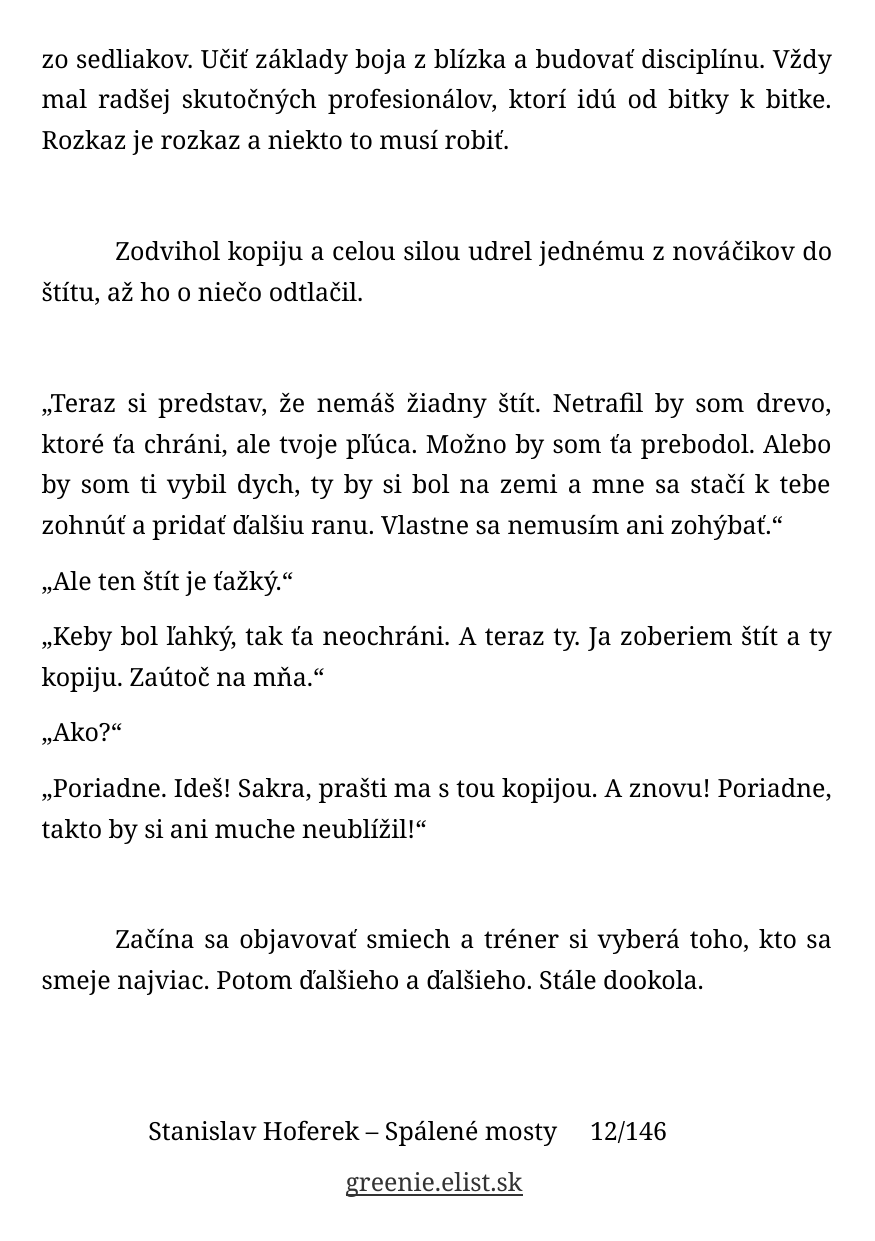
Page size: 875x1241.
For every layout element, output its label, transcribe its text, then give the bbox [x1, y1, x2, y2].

text Začína sa objavovať smiech a tréner si vyberá toho, kto sa smeje najviac. Potom ďalšieho a ďalšieho. Stále dookola. [41, 922, 833, 997]
text „Teraz si predstav, že nemáš žiadny štít. Netrafil by som drevo, ktoré ťa chráni, ale tvoje pľúca. Možno by som ťa prebodol. Alebo by som ti vybil dych, ty by si bol na zemi a mne sa stačí k tebe zohnúť a pridať ďalšiu ranu. Vlastne sa nemusím ani zohýbať.“ [41, 386, 833, 542]
text zo sedliakov. Učiť základy boja z blízka a budovať disciplínu. Vždy mal radšej skutočných profesionálov, ktorí idú od bitky k bitke. Rozkaz je rozkaz a niekto to musí robiť. [41, 41, 833, 157]
text „Ako?“ [41, 715, 833, 749]
text Zodvihol kopiju a celou silou udrel jednému z nováčikov do štítu, až ho o niečo odtlačil. [41, 234, 833, 309]
text „Ale ten štít je ťažký.“ [41, 563, 833, 597]
text „Keby bol ľahký, tak ťa neochráni. A teraz ty. Ja zoberiem štít a ty kopiju. Zaútoč na mňa.“ [41, 619, 833, 694]
text „Poriadne. Ideš! Sakra, prašti ma s tou kopijou. A znovu! Poriadne, takto by si ani muche neublížil!“ [41, 771, 833, 845]
